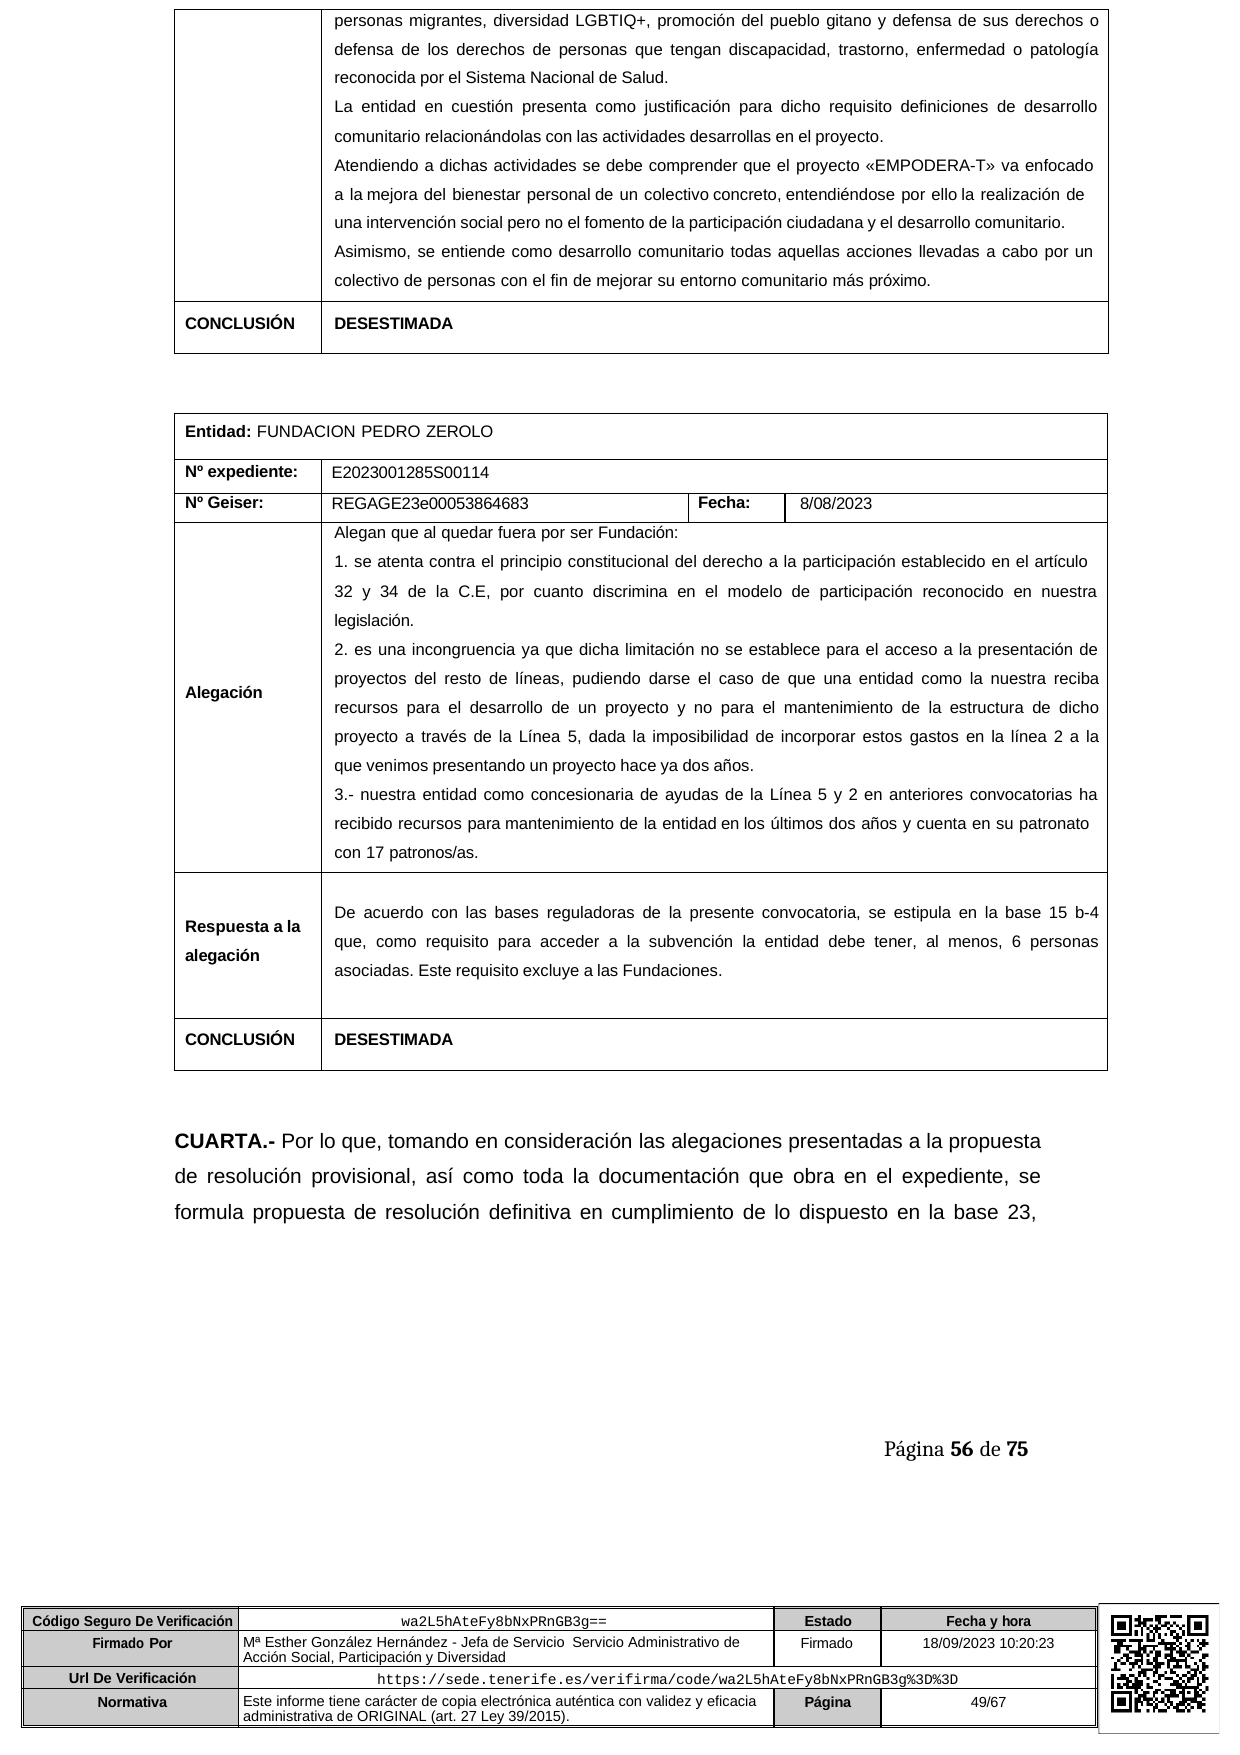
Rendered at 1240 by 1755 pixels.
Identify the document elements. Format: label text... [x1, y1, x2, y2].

table_cell Respuesta a la alegación [175, 873, 321, 1018]
table_header personas migrantes, diversidad LGBTIQ+, promoción del pueblo gitano y defensa de sus derechos o defensa de los derechos de personas que tengan discapacidad, trastorno, enfermedad o patología reconocida por el Sistema Nacional de Salud. La entidad en cuestión presenta como justificación para dicho requisito definiciones de desarrollo comunitario relacionándolas con las actividades desarrollas en el proyecto. Atendiendo a dichas actividades se debe comprender que el proyecto «EMPODERA-T» va enfocado a la mejora del bienestar personal de un colectivo concreto, entendiéndose por ello la realización de una intervención social pero no el fomento de la participación ciudadana y el desarrollo comunitario. Asimismo, se entiende como desarrollo comunitario todas aquellas acciones llevadas a cabo por un colectivo de personas con el fin de mejorar su entorno comunitario más próximo. [322, 10, 1108, 301]
table_cell E2023001285S00114 [322, 460, 1107, 493]
table_cell DESESTIMADA [322, 1019, 1107, 1070]
table_cell Nº expediente: [175, 460, 321, 493]
table_cell Nº Geiser: [175, 494, 321, 522]
table_header Entidad: FUNDACION PEDRO ZEROLO [175, 414, 1107, 459]
table_cell Alegación [175, 523, 321, 872]
table_cell De acuerdo con las bases reguladoras de la presente convocatoria, se estipula en la base 15 b-4 que, como requisito para acceder a la subvención la entidad debe tener, al menos, 6 personas asociadas. Este requisito excluye a las Fundaciones. [322, 873, 1107, 1018]
text CUARTA.- Por lo que, tomando en consideración las alegaciones presentadas a la propuesta de resolución provisional, así como toda la documentación que obra en el expediente, se formula propuesta de resolución definitiva en cumplimiento de lo dispuesto en la base 23, [174, 1129, 1041, 1224]
table_cell 8/08/2023 [786, 494, 1107, 522]
table_cell CONCLUSIÓN [175, 1019, 321, 1070]
table_cell DESESTIMADA [322, 302, 1108, 353]
table_header [175, 10, 321, 301]
table_cell REGAGE23e00053864683 [322, 494, 688, 522]
table_cell Alegan que al quedar fuera por ser Fundación: 1. se atenta contra el principio constitucional del derecho a la participación establecido en el artículo 32 y 34 de la C.E, por cuanto discrimina en el modelo de participación reconocido en nuestra legislación. 2. es una incongruencia ya que dicha limitación no se establece para el acceso a la presentación de proyectos del resto de líneas, pudiendo darse el caso de que una entidad como la nuestra reciba recursos para el desarrollo de un proyecto y no para el mantenimiento de la estructura de dicho proyecto a través de la Línea 5, dada la imposibilidad de incorporar estos gastos en la línea 2 a la que venimos presentando un proyecto hace ya dos años. 3.- nuestra entidad como concesionaria de ayudas de la Línea 5 y 2 en anteriores convocatorias ha recibido recursos para mantenimiento de la entidad en los últimos dos años y cuenta en su patronato con 17 patronos/as. [322, 523, 1107, 872]
table_cell Fecha: [689, 494, 784, 522]
table_cell CONCLUSIÓN [175, 302, 321, 353]
